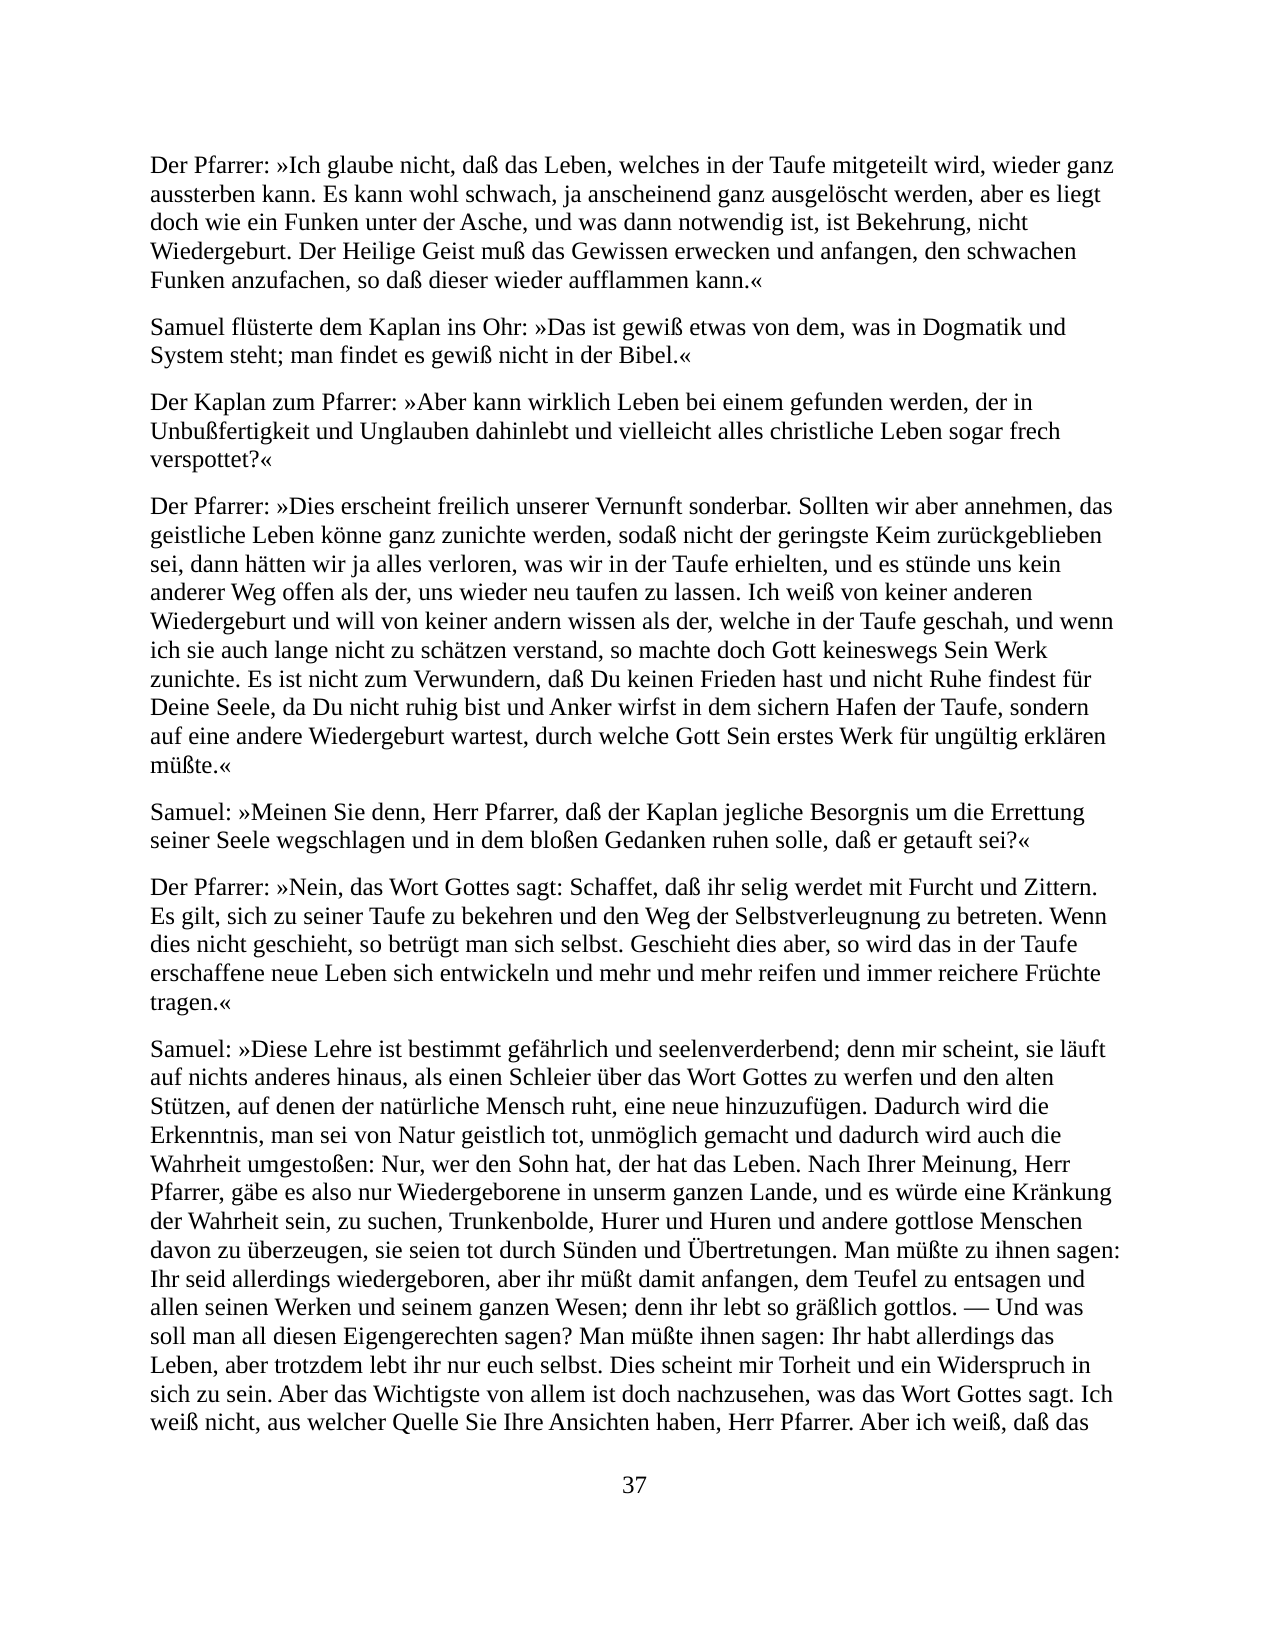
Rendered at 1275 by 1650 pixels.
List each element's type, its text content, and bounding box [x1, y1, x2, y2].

text Der Pfarrer: »Dies erscheint freilich unserer Vernunft sonderbar. Sollten wir aber annehmen, das geistliche Leben könne ganz zunichte werden, sodaß nicht der geringste Keim zurückgeblieben sei, dann hätten wir ja alles verloren, was wir in der Taufe erhielten, und es stünde uns kein anderer Weg offen als der, uns wieder neu taufen zu lassen. Ich weiß von keiner anderen Wiedergeburt und will von keiner andern wissen als der, welche in der Taufe geschah, und wenn ich sie auch lange nicht zu schätzen verstand, so machte doch Gott keineswegs Sein Werk zunichte. Es ist nicht zum Verwundern, daß Du keinen Frieden hast und nicht Ruhe findest für Deine Seele, da Du nicht ruhig bist und Anker wirfst in dem sichern Hafen der Taufe, sondern auf eine andere Wiedergeburt wartest, durch welche Gott Sein erstes Werk für ungültig erklären müßte.« [150, 491, 1125, 779]
text Samuel: »Meinen Sie denn, Herr Pfarrer, daß der Kaplan jegliche Besorgnis um die Errettung seiner Seele wegschlagen und in dem bloßen Gedanken ruhen solle, daß er getauft sei?« [150, 797, 1125, 854]
text Der Pfarrer: »Nein, das Wort Gottes sagt: Schaffet, daß ihr selig werdet mit Furcht und Zittern. Es gilt, sich zu seiner Taufe zu bekehren und den Weg der Selbstverleugnung zu betreten. Wenn dies nicht geschieht, so betrügt man sich selbst. Geschieht dies aber, so wird das in der Taufe erschaffene neue Leben sich entwickeln und mehr und mehr reifen und immer reichere Früchte tragen.« [150, 872, 1125, 1016]
text Der Pfarrer: »Ich glaube nicht, daß das Leben, welches in der Taufe mitgeteilt wird, wieder ganz aussterben kann. Es kann wohl schwach, ja anscheinend ganz ausgelöscht werden, aber es liegt doch wie ein Funken unter der Asche, und was dann notwendig ist, ist Bekehrung, nicht Wiedergeburt. Der Heilige Geist muß das Gewissen erwecken und anfangen, den schwachen Funken anzufachen, so daß dieser wieder aufflammen kann.« [150, 150, 1125, 294]
text Der Kaplan zum Pfarrer: »Aber kann wirklich Leben bei einem gefunden werden, der in Unbußfertigkeit und Unglauben dahinlebt und vielleicht alles christliche Leben sogar frech verspottet?« [150, 387, 1125, 473]
text Samuel flüsterte dem Kaplan ins Ohr: »Das ist gewiß etwas von dem, was in Dogmatik und System steht; man findet es gewiß nicht in der Bibel.« [150, 312, 1125, 369]
text Samuel: »Diese Lehre ist bestimmt gefährlich und seelenverderbend; denn mir scheint, sie läuft auf nichts anderes hinaus, als einen Schleier über das Wort Gottes zu werfen und den alten Stützen, auf denen der natürliche Mensch ruht, eine neue hinzuzufügen. Dadurch wird die Erkenntnis, man sei von Natur geistlich tot, unmöglich gemacht und dadurch wird auch die Wahrheit umgestoßen: Nur, wer den Sohn hat, der hat das Leben. Nach Ihrer Meinung, Herr Pfarrer, gäbe es also nur Wiedergeborene in unserm ganzen Lande, und es würde eine Kränkung der Wahrheit sein, zu suchen, Trunkenbolde, Hurer und Huren und andere gottlose Menschen davon zu überzeugen, sie seien tot durch Sünden und Übertretungen. Man müßte zu ihnen sagen: Ihr seid allerdings wiedergeboren, aber ihr müßt damit anfangen, dem Teufel zu entsagen und allen seinen Werken und seinem ganzen Wesen; denn ihr lebt so gräßlich gottlos. — Und was soll man all diesen Eigengerechten sagen? Man müßte ihnen sagen: Ihr habt allerdings das Leben, aber trotzdem lebt ihr nur euch selbst. Dies scheint mir Torheit und ein Widerspruch in sich zu sein. Aber das Wichtigste von allem ist doch nachzusehen, was das Wort Gottes sagt. Ich weiß nicht, aus welcher Quelle Sie Ihre Ansichten haben, Herr Pfarrer. Aber ich weiß, daß das [150, 1034, 1125, 1436]
